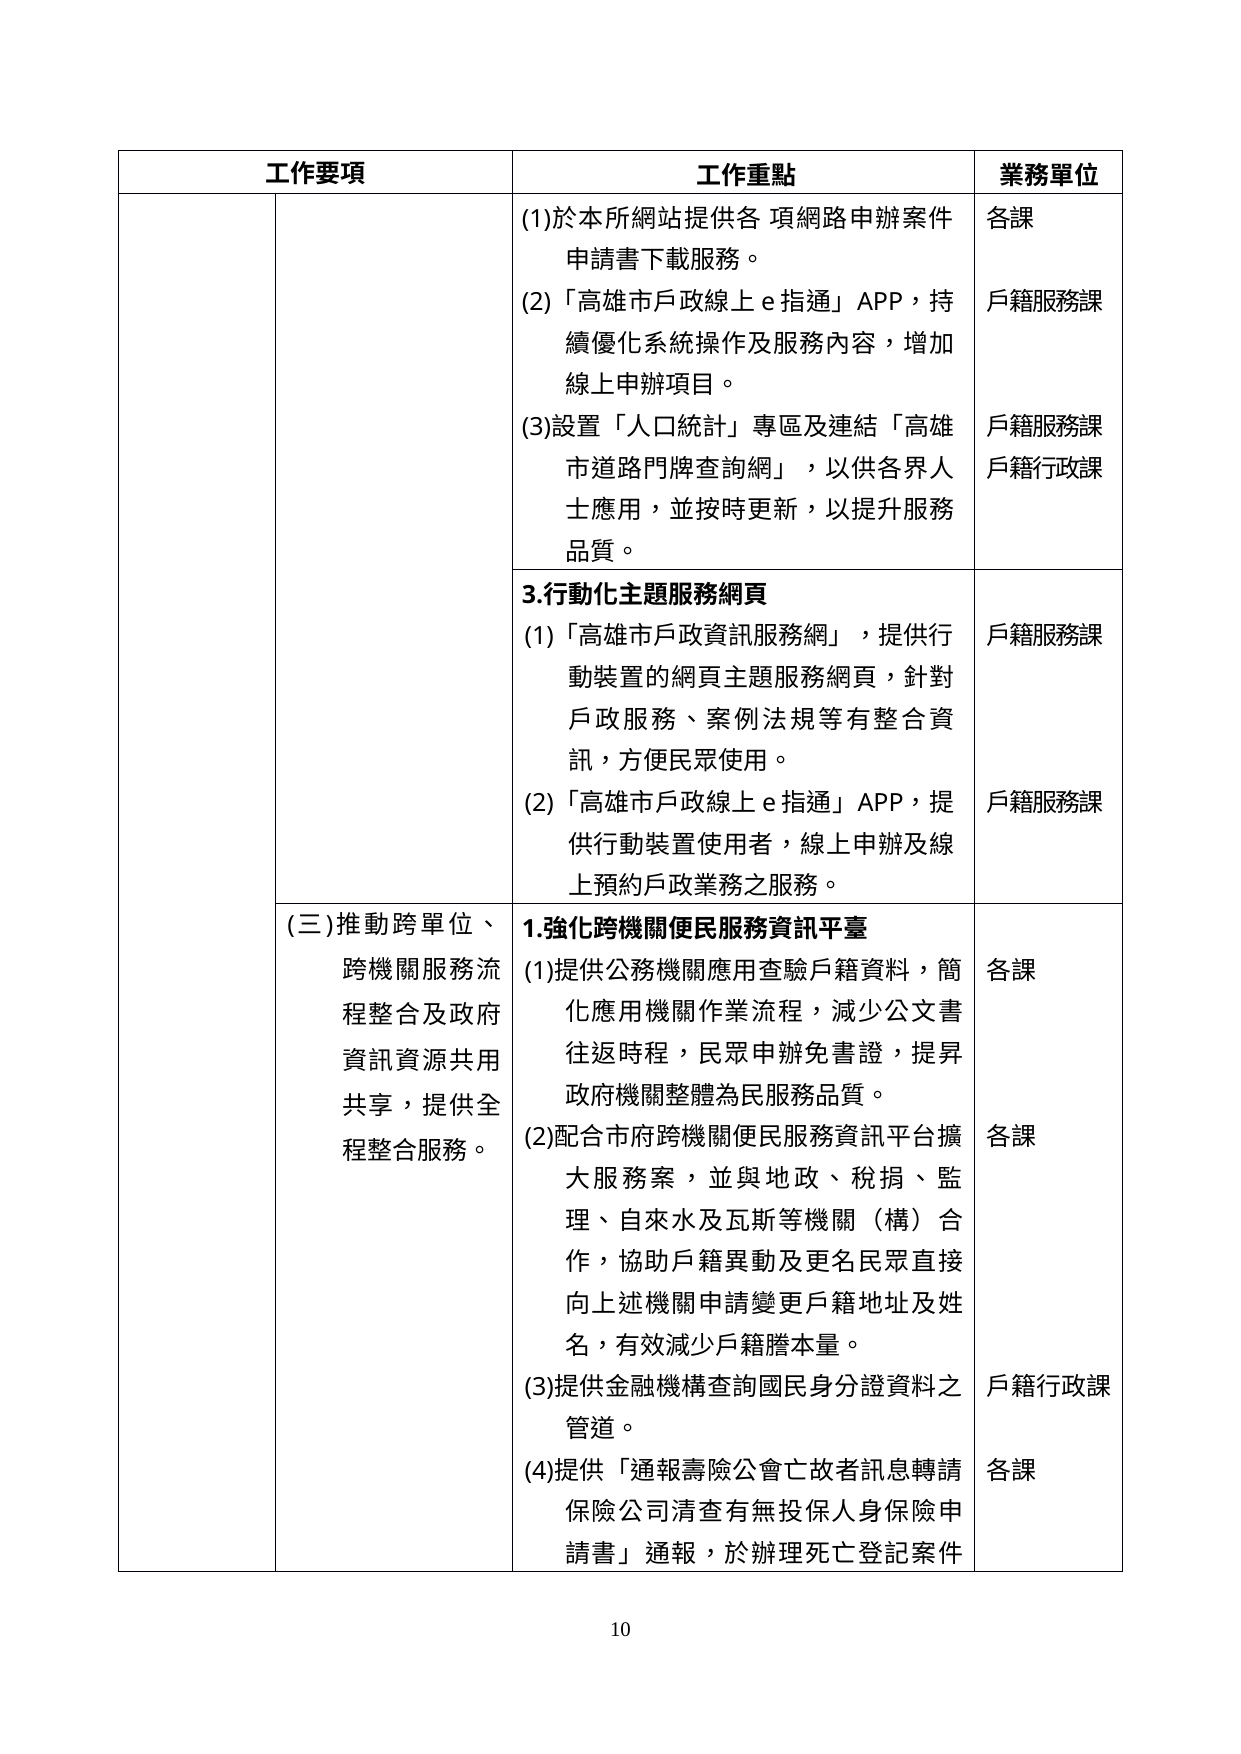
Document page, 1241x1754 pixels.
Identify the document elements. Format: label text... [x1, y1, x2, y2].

table_header 業務單位 [975, 151, 1122, 193]
table_cell (三)推動跨單位、跨機關服務流程整合及政府資訊資源共用共享，提供全程整合服務。 [276, 904, 512, 1571]
table_cell (1)於本所網站提供各 項網路申辦案件申請書下載服務。 (2)「高雄市戶政線上e指通」APP，持續優化系統操作及服務內容，增加線上申辦項目。 (3)設置「人口統計」專區及連結「高雄市道路門牌查詢網」，以供各界人士應用，並按時更新，以提升服務品質。 [513, 194, 974, 569]
table_cell [119, 194, 275, 1571]
table_cell [276, 194, 512, 903]
table_header 工作要項 [119, 151, 512, 193]
table_cell 各課 各課 戶籍行政課 各課 [975, 904, 1122, 1571]
table_cell 各課 戶籍服務課 戶籍服務課 戶籍行政課 [975, 194, 1122, 569]
table_cell 戶籍服務課 戶籍服務課 [975, 570, 1122, 903]
table_cell 3.行動化主題服務網頁 (1)「高雄市戶政資訊服務網」，提供行動裝置的網頁主題服務網頁，針對戶政服務、案例法規等有整合資訊，方便民眾使用。 (2)「高雄市戶政線上e指通」APP，提供行動裝置使用者，線上申辦及線上預約戶政業務之服務。 [513, 570, 974, 903]
table_cell 1.強化跨機關便民服務資訊平臺 (1)提供公務機關應用查驗戶籍資料，簡化應用機關作業流程，減少公文書往返時程，民眾申辦免書證，提昇政府機關整體為民服務品質。 (2)配合市府跨機關便民服務資訊平台擴大服務案，並與地政、稅捐、監理、自來水及瓦斯等機關（構）合作，協助戶籍異動及更名民眾直接向上述機關申請變更戶籍地址及姓名，有效減少戶籍謄本量。 (3)提供金融機構查詢國民身分證資料之管道。 (4)提供「通報壽險公會亡故者訊息轉請保險公司清查有無投保人身保險申請書」通報，於辦理死亡登記案件 [513, 904, 974, 1571]
table_header 工作重點 [513, 151, 974, 193]
